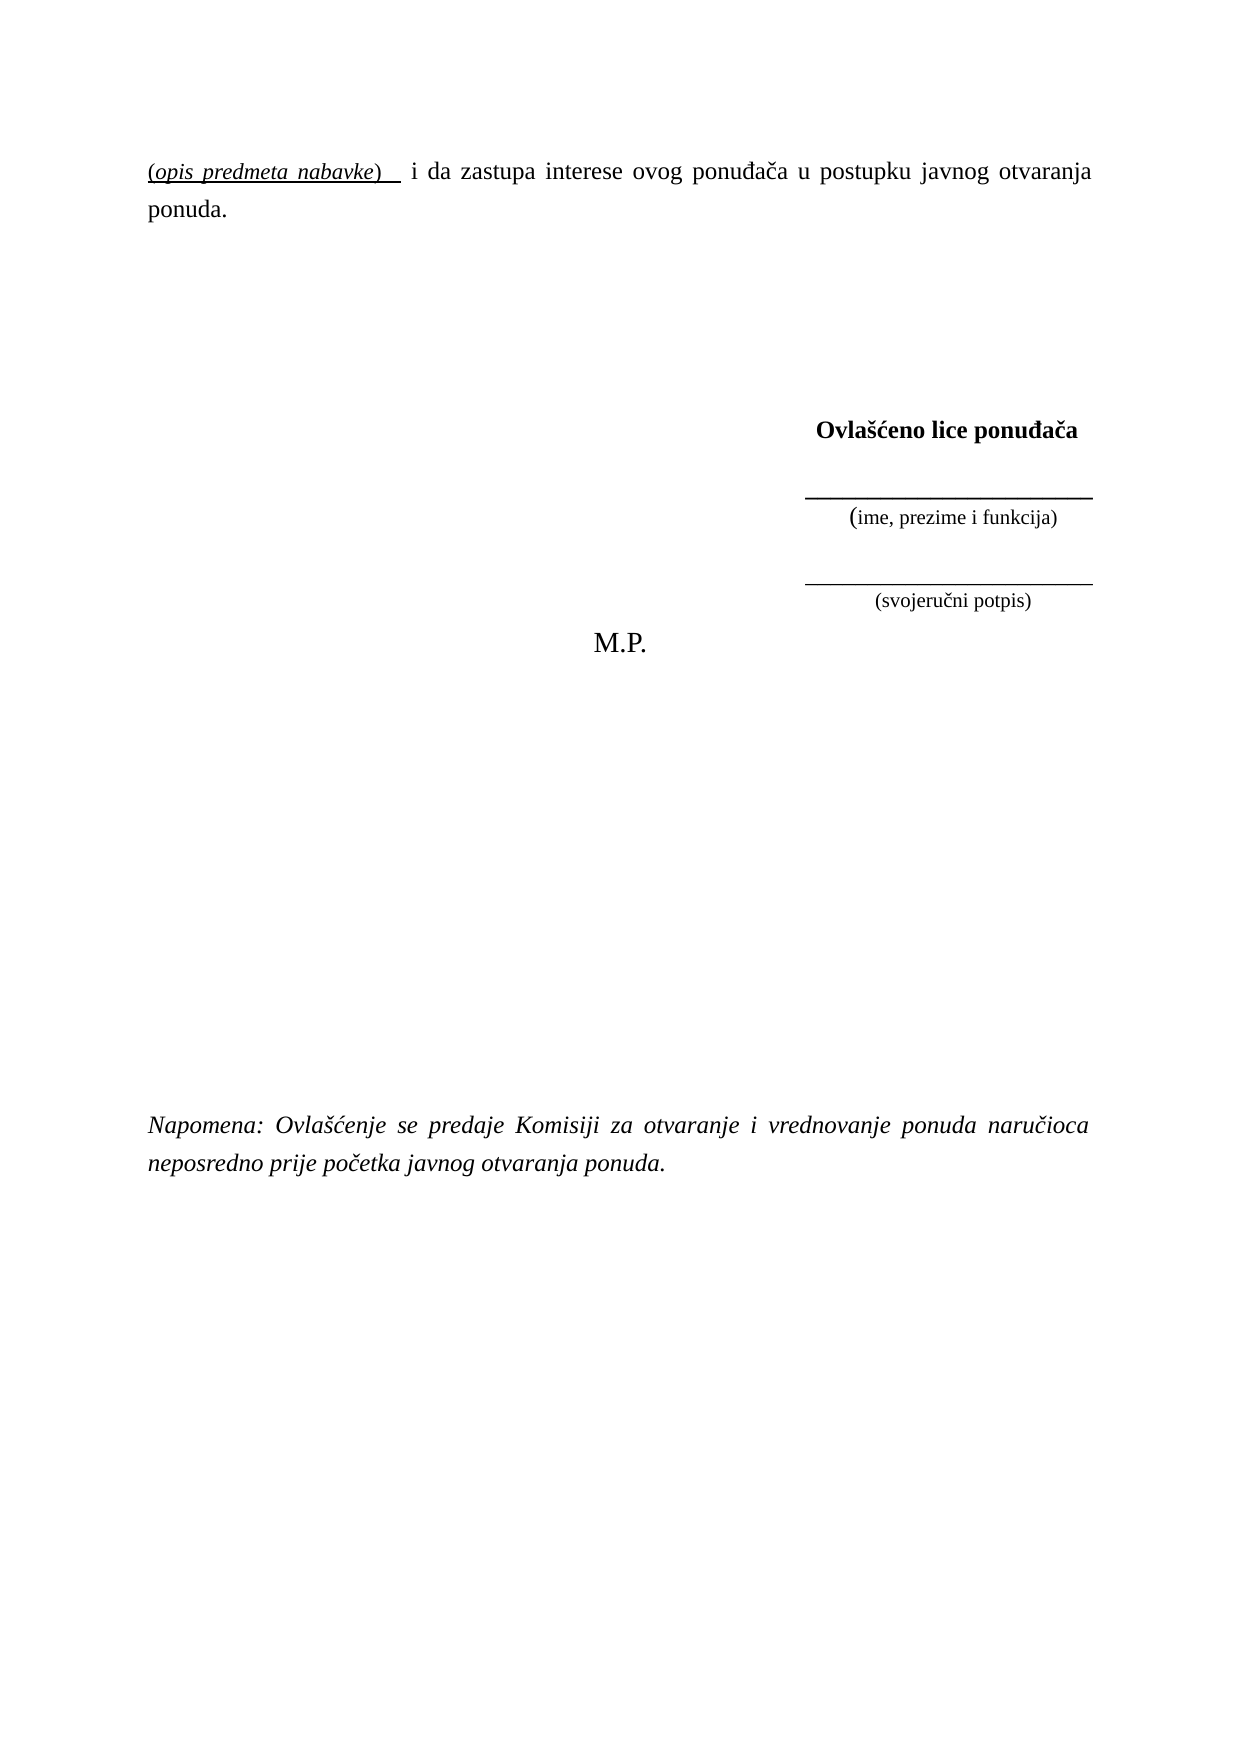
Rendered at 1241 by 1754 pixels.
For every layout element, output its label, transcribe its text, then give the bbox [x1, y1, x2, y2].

list M.P. [148, 622, 1093, 659]
text _______________________ [148, 473, 1093, 501]
text (svojeručni potpis) [148, 588, 1031, 612]
text (ime, prezime i funkcija) [148, 501, 1058, 530]
list (opis predmeta nabavke) i da zastupa interese ovog ponuđača u postupku javnog otvaranja ponuda. [148, 148, 1093, 223]
list Napomena: Ovlašćenje se predaje Komisiji za otvaranje i vrednovanje ponuda naručioca neposredno prije početka javnog otvaranja ponuda. [148, 1102, 1093, 1177]
text _______________________ [148, 559, 1093, 588]
text Ovlašćeno lice ponuđača [148, 415, 1078, 444]
